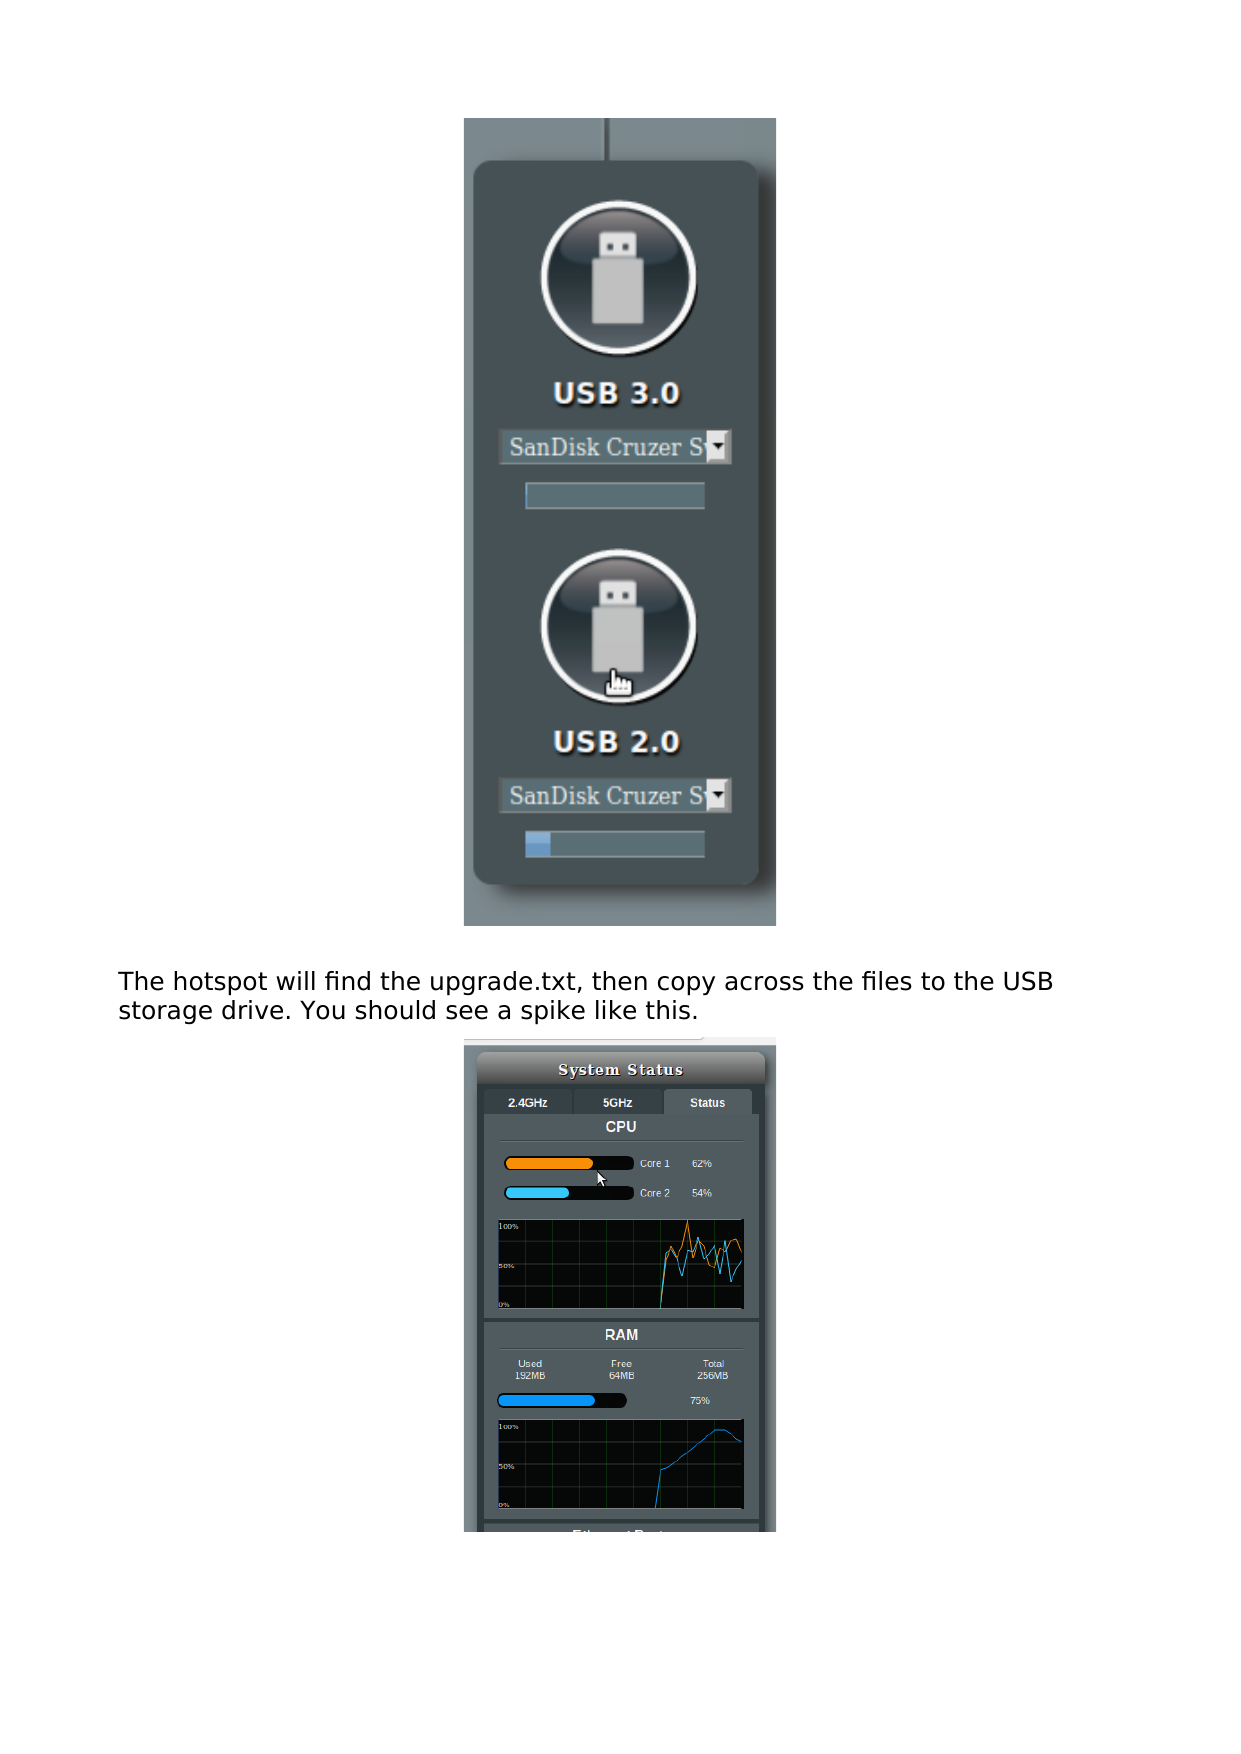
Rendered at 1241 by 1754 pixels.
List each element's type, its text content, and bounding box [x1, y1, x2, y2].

text The hotspot will find the upgrade.txt, then copy across the files to the USB storage drive. You should see a spike like this. [118, 967, 1122, 1025]
picture [463, 1037, 777, 1532]
picture [463, 118, 777, 926]
